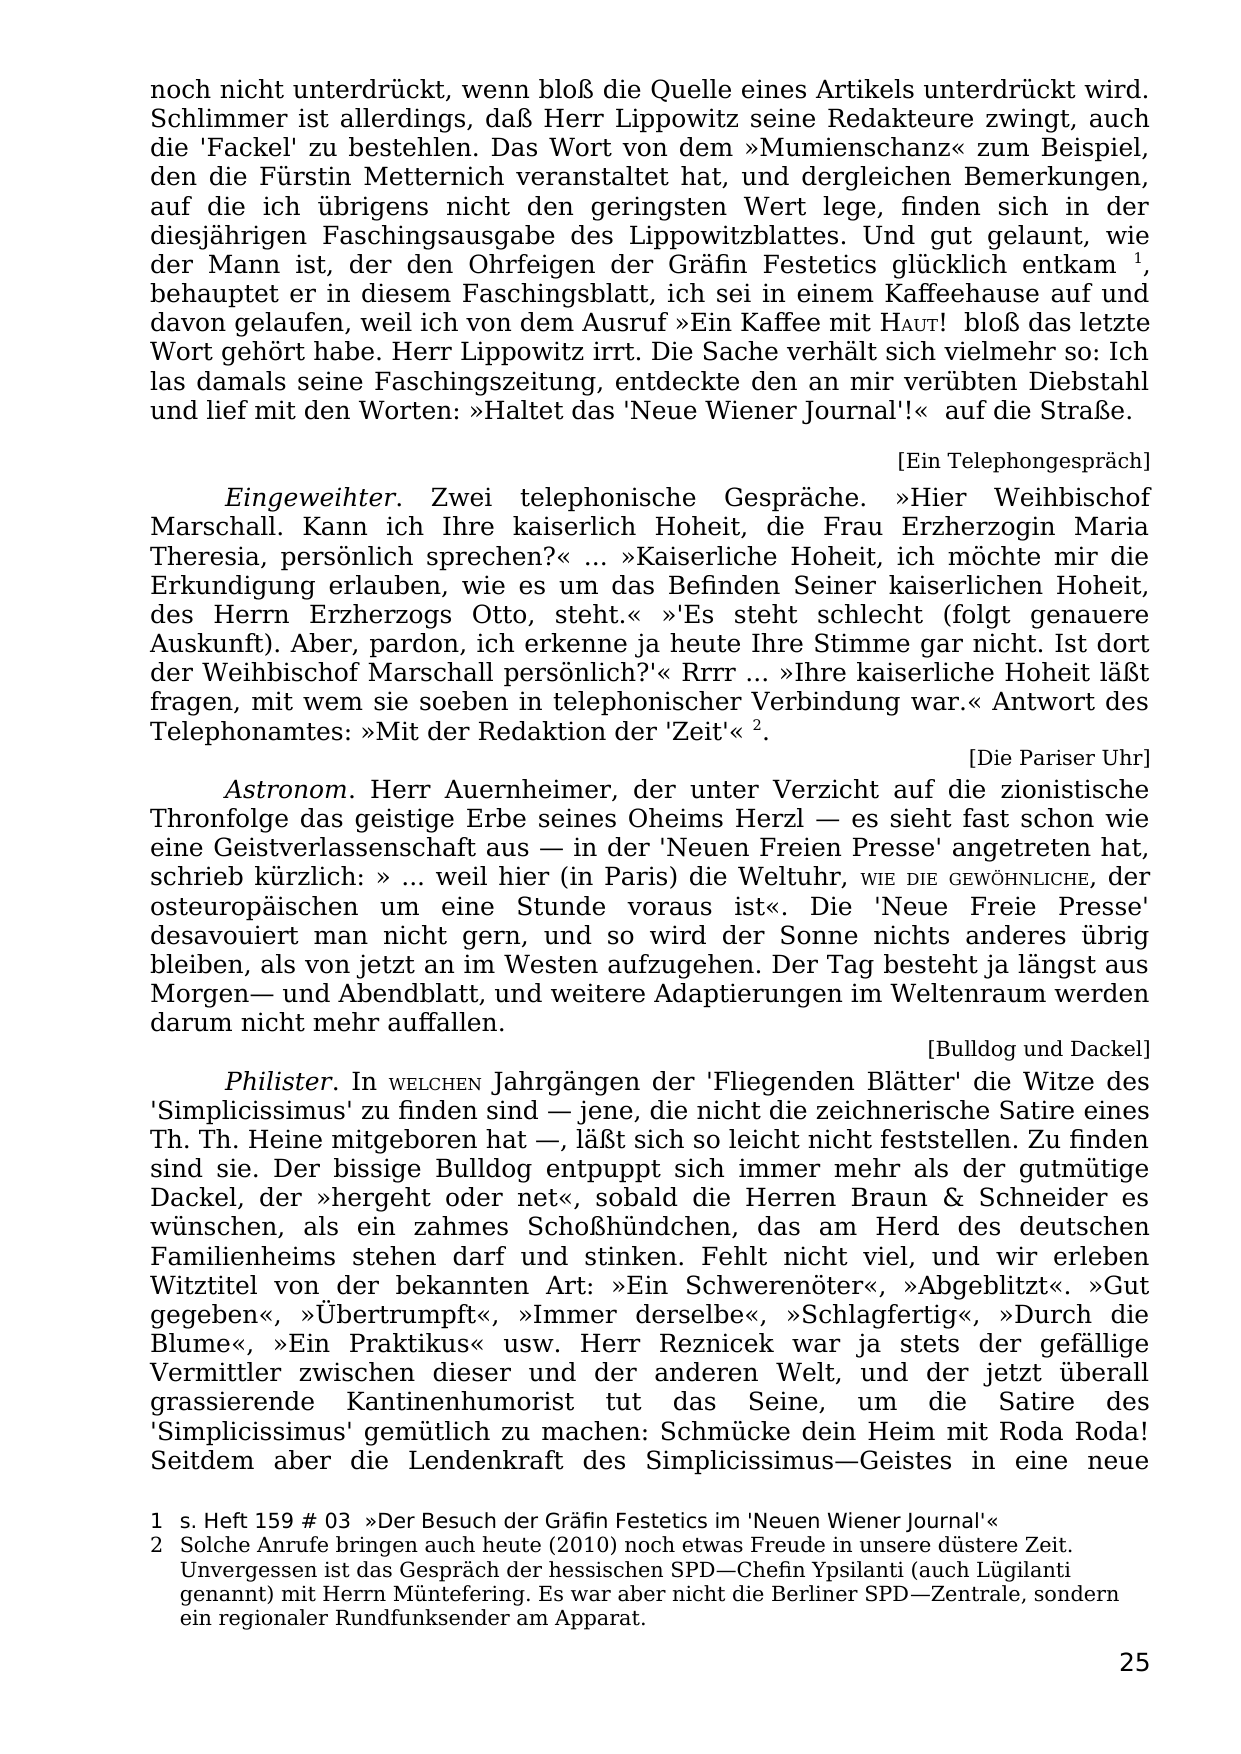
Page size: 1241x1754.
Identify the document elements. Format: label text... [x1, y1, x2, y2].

text [Die Pariser Uhr] [150, 746, 1151, 770]
text Astronom. Herr Auernheimer, der unter Verzicht auf die zionistische Thronfolge das geistige Erbe seines Oheims Herzl — es sieht fast schon wie eine Geistverlassenschaft aus — in der 'Neuen Freien Presse' angetreten hat, schrieb kürzlich: » ... weil hier (in Paris) die Weltuhr, wie die gewöhnliche, der osteuropäischen um eine Stunde voraus ist«. Die 'Neue Freie Presse' desavouiert man nicht gern, und so wird der Sonne nichts anderes übrig bleiben, als von jetzt an im Westen aufzugehen. Der Tag besteht ja längst aus Morgen— und Abendblatt, und weitere Adaptierungen im Weltenraum werden darum nicht mehr auffallen. [150, 770, 1151, 1037]
text [Ein Telephongespräch] [150, 449, 1151, 473]
text Philister. In welchen Jahrgängen der 'Fliegenden Blätter' die Witze des 'Simplicissimus' zu finden sind — jene, die nicht die zeichnerische Satire eines Th. Th. Heine mitgeboren hat —, läßt sich so leicht nicht feststellen. Zu finden sind sie. Der bissige Bulldog entpuppt sich immer mehr als der gutmütige Dackel, der »hergeht oder net«, sobald die Herren Braun & Schneider es wünschen, als ein zahmes Schoßhündchen, das am Herd des deutschen Familienheims stehen darf und stinken. Fehlt nicht viel, und wir erleben Witztitel von der bekannten Art: »Ein Schwerenöter«, »Abgeblitzt«. »Gut gegeben«, »Übertrumpft«, »Immer derselbe«, »Schlagfertig«, »Durch die Blume«, »Ein Praktikus« usw. Herr Reznicek war ja stets der gefällige Vermittler zwischen dieser und der anderen Welt, und der jetzt überall grassierende Kantinenhumorist tut das Seine, um die Satire des 'Simplicissimus' gemütlich zu machen: Schmücke dein Heim mit Roda Roda! Seitdem aber die Lendenkraft des Simplicissimus—Geistes in eine neue [150, 1062, 1151, 1475]
text Solche Anrufe bringen auch heute (2010) noch etwas Freude in unsere düstere Zeit. Unvergessen ist das Gespräch der hessischen SPD—Chefin Ypsilanti (auch Lügilanti genannt) mit Herrn Müntefering. Es war aber nicht die Berliner SPD—Zentrale, sondern ein regionaler Rundfunksender am Apparat. [150, 1533, 1151, 1631]
text noch nicht unterdrückt, wenn bloß die Quelle eines Artikels unterdrückt wird. Schlimmer ist allerdings, daß Herr Lippowitz seine Redakteure zwingt, auch die 'Fackel' zu bestehlen. Das Wort von dem »Mumienschanz« zum Beispiel, den die Fürstin Metternich veranstaltet hat, und dergleichen Bemerkungen, auf die ich übrigens nicht den geringsten Wert lege, finden sich in der diesjährigen Faschingsausgabe des Lippowitzblattes. Und gut gelaunt, wie der Mann ist, der den Ohrfeigen der Gräfin Festetics glücklich entkam , behauptet er in diesem Faschingsblatt, ich sei in einem Kaffeehause auf und davon gelaufen, weil ich von dem Ausruf »Ein Kaffee mit Haut! bloß das letzte Wort gehört habe. Herr Lippowitz irrt. Die Sache verhält sich vielmehr so: Ich las damals seine Faschingszeitung, entdeckte den an mir verübten Diebstahl und lief mit den Worten: »Haltet das 'Neue Wiener Journal'!« auf die Straße. [150, 75, 1151, 425]
text Eingeweihter. Zwei telephonische Gespräche. »Hier Weihbischof Marschall. Kann ich Ihre kaiserlich Hoheit, die Frau Erzherzogin Maria Theresia, persönlich sprechen?« ... »Kaiserliche Hoheit, ich möchte mir die Erkundigung erlauben, wie es um das Befinden Seiner kaiserlichen Hoheit, des Herrn Erzherzogs Otto, steht.« »'Es steht schlecht (folgt genauere Auskunft). Aber, pardon, ich erkenne ja heute Ihre Stimme gar nicht. Ist dort der Weihbischof Marschall persönlich?'« Rrrr ... »Ihre kaiserliche Hoheit läßt fragen, mit wem sie soeben in telephonischer Verbindung war.« Antwort des Telephonamtes: »Mit der Redaktion der 'Zeit'« . [150, 473, 1151, 746]
text s. Heft 159 # 03 »Der Besuch der Gräfin Festetics im 'Neuen Wiener Journal'« [150, 1509, 1151, 1533]
text [Bulldog und Dackel] [150, 1037, 1151, 1062]
